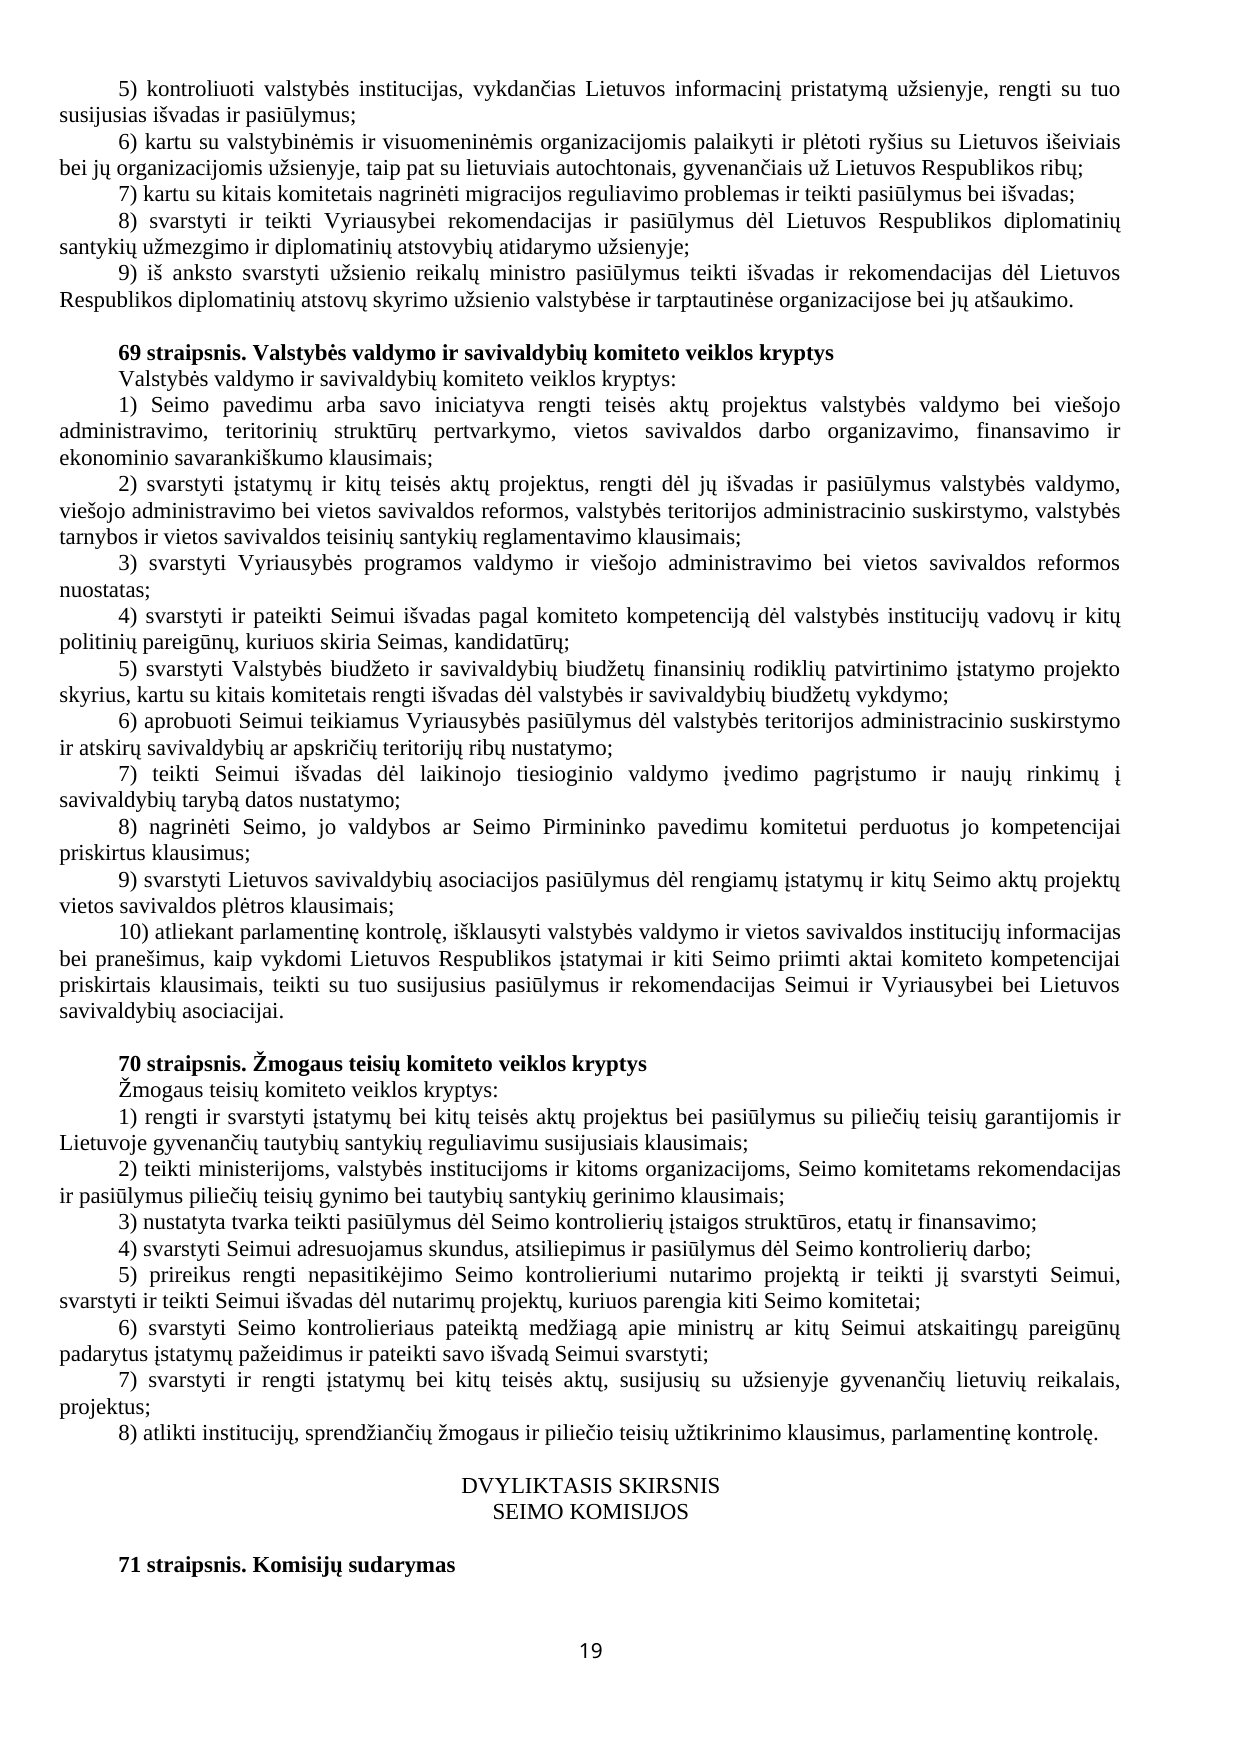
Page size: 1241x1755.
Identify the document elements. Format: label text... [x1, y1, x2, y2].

text SEIMO KOMISIJOS [59, 1498, 1122, 1524]
text 9) svarstyti Lietuvos savivaldybių asociacijos pasiūlymus dėl rengiamų įstatymų ir kitų Seimo aktų projektų vietos savivaldos plėtros klausimais; [59, 866, 1122, 918]
text 7) svarstyti ir rengti įstatymų bei kitų teisės aktų, susijusių su užsienyje gyvenančių lietuvių reikalais, projektus; [59, 1366, 1122, 1419]
text Valstybės valdymo ir savivaldybių komiteto veiklos kryptys: [59, 365, 1122, 391]
text 9) iš anksto svarstyti užsienio reikalų ministro pasiūlymus teikti išvadas ir rekomendacijas dėl Lietuvos Respublikos diplomatinių atstovų skyrimo užsienio valstybėse ir tarptautinėse organizacijose bei jų atšaukimo. [59, 259, 1122, 312]
text 70 straipsnis. Žmogaus teisių komiteto veiklos kryptys [118, 1050, 1122, 1076]
text 8) atlikti institucijų, sprendžiančių žmogaus ir piliečio teisių užtikrinimo klausimus, parlamentinę kontrolę. [59, 1419, 1122, 1445]
text 6) svarstyti Seimo kontrolieriaus pateiktą medžiagą apie ministrų ar kitų Seimui atskaitingų pareigūnų padarytus įstatymų pažeidimus ir pateikti savo išvadą Seimui svarstyti; [59, 1314, 1122, 1366]
text 6) aprobuoti Seimui teikiamus Vyriausybės pasiūlymus dėl valstybės teritorijos administracinio suskirstymo ir atskirų savivaldybių ar apskričių teritorijų ribų nustatymo; [59, 707, 1122, 760]
text 5) svarstyti Valstybės biudžeto ir savivaldybių biudžetų finansinių rodiklių patvirtinimo įstatymo projekto skyrius, kartu su kitais komitetais rengti išvadas dėl valstybės ir savivaldybių biudžetų vykdymo; [59, 655, 1122, 707]
text 5) kontroliuoti valstybės institucijas, vykdančias Lietuvos informacinį pristatymą užsienyje, rengti su tuo susijusias išvadas ir pasiūlymus; [59, 75, 1122, 128]
text 7) kartu su kitais komitetais nagrinėti migracijos reguliavimo problemas ir teikti pasiūlymus bei išvadas; [59, 180, 1122, 207]
text 4) svarstyti ir pateikti Seimui išvadas pagal komiteto kompetenciją dėl valstybės institucijų vadovų ir kitų politinių pareigūnų, kuriuos skiria Seimas, kandidatūrų; [59, 602, 1122, 655]
text Žmogaus teisių komiteto veiklos kryptys: [59, 1076, 1122, 1103]
text 8) nagrinėti Seimo, jo valdybos ar Seimo Pirmininko pavedimu komitetui perduotus jo kompetencijai priskirtus klausimus; [59, 813, 1122, 866]
text 3) nustatyta tvarka teikti pasiūlymus dėl Seimo kontrolierių įstaigos struktūros, etatų ir finansavimo; [59, 1208, 1122, 1234]
text 6) kartu su valstybinėmis ir visuomeninėmis organizacijomis palaikyti ir plėtoti ryšius su Lietuvos išeiviais bei jų organizacijomis užsienyje, taip pat su lietuviais autochtonais, gyvenančiais už Lietuvos Respublikos ribų; [59, 128, 1122, 180]
text 5) prireikus rengti nepasitikėjimo Seimo kontrolieriumi nutarimo projektą ir teikti jį svarstyti Seimui, svarstyti ir teikti Seimui išvadas dėl nutarimų projektų, kuriuos parengia kiti Seimo komitetai; [59, 1261, 1122, 1314]
text 2) teikti ministerijoms, valstybės institucijoms ir kitoms organizacijoms, Seimo komitetams rekomendacijas ir pasiūlymus piliečių teisių gynimo bei tautybių santykių gerinimo klausimais; [59, 1156, 1122, 1208]
text 8) svarstyti ir teikti Vyriausybei rekomendacijas ir pasiūlymus dėl Lietuvos Respublikos diplomatinių santykių užmezgimo ir diplomatinių atstovybių atidarymo užsienyje; [59, 207, 1122, 259]
text 69 straipsnis. Valstybės valdymo ir savivaldybių komiteto veiklos kryptys [59, 338, 1122, 365]
text DVYLIKTASIS SKIRSNIS [59, 1472, 1122, 1498]
text 1) Seimo pavedimu arba savo iniciatyva rengti teisės aktų projektus valstybės valdymo bei viešojo administravimo, teritorinių struktūrų pertvarkymo, vietos savivaldos darbo organizavimo, finansavimo ir ekonominio savarankiškumo klausimais; [59, 391, 1122, 470]
text 2) svarstyti įstatymų ir kitų teisės aktų projektus, rengti dėl jų išvadas ir pasiūlymus valstybės valdymo, viešojo administravimo bei vietos savivaldos reformos, valstybės teritorijos administracinio suskirstymo, valstybės tarnybos ir vietos savivaldos teisinių santykių reglamentavimo klausimais; [59, 470, 1122, 549]
text 71 straipsnis. Komisijų sudarymas [59, 1551, 1122, 1577]
text 4) svarstyti Seimui adresuojamus skundus, atsiliepimus ir pasiūlymus dėl Seimo kontrolierių darbo; [59, 1234, 1122, 1261]
text 3) svarstyti Vyriausybės programos valdymo ir viešojo administravimo bei vietos savivaldos reformos nuostatas; [59, 549, 1122, 602]
text 1) rengti ir svarstyti įstatymų bei kitų teisės aktų projektus bei pasiūlymus su piliečių teisių garantijomis ir Lietuvoje gyvenančių tautybių santykių reguliavimu susijusiais klausimais; [59, 1103, 1122, 1156]
text 10) atliekant parlamentinę kontrolę, išklausyti valstybės valdymo ir vietos savivaldos institucijų informacijas bei pranešimus, kaip vykdomi Lietuvos Respublikos įstatymai ir kiti Seimo priimti aktai komiteto kompetencijai priskirtais klausimais, teikti su tuo susijusius pasiūlymus ir rekomendacijas Seimui ir Vyriausybei bei Lietuvos savivaldybių asociacijai. [59, 918, 1122, 1024]
text 7) teikti Seimui išvadas dėl laikinojo tiesioginio valdymo įvedimo pagrįstumo ir naujų rinkimų į savivaldybių tarybą datos nustatymo; [59, 760, 1122, 813]
